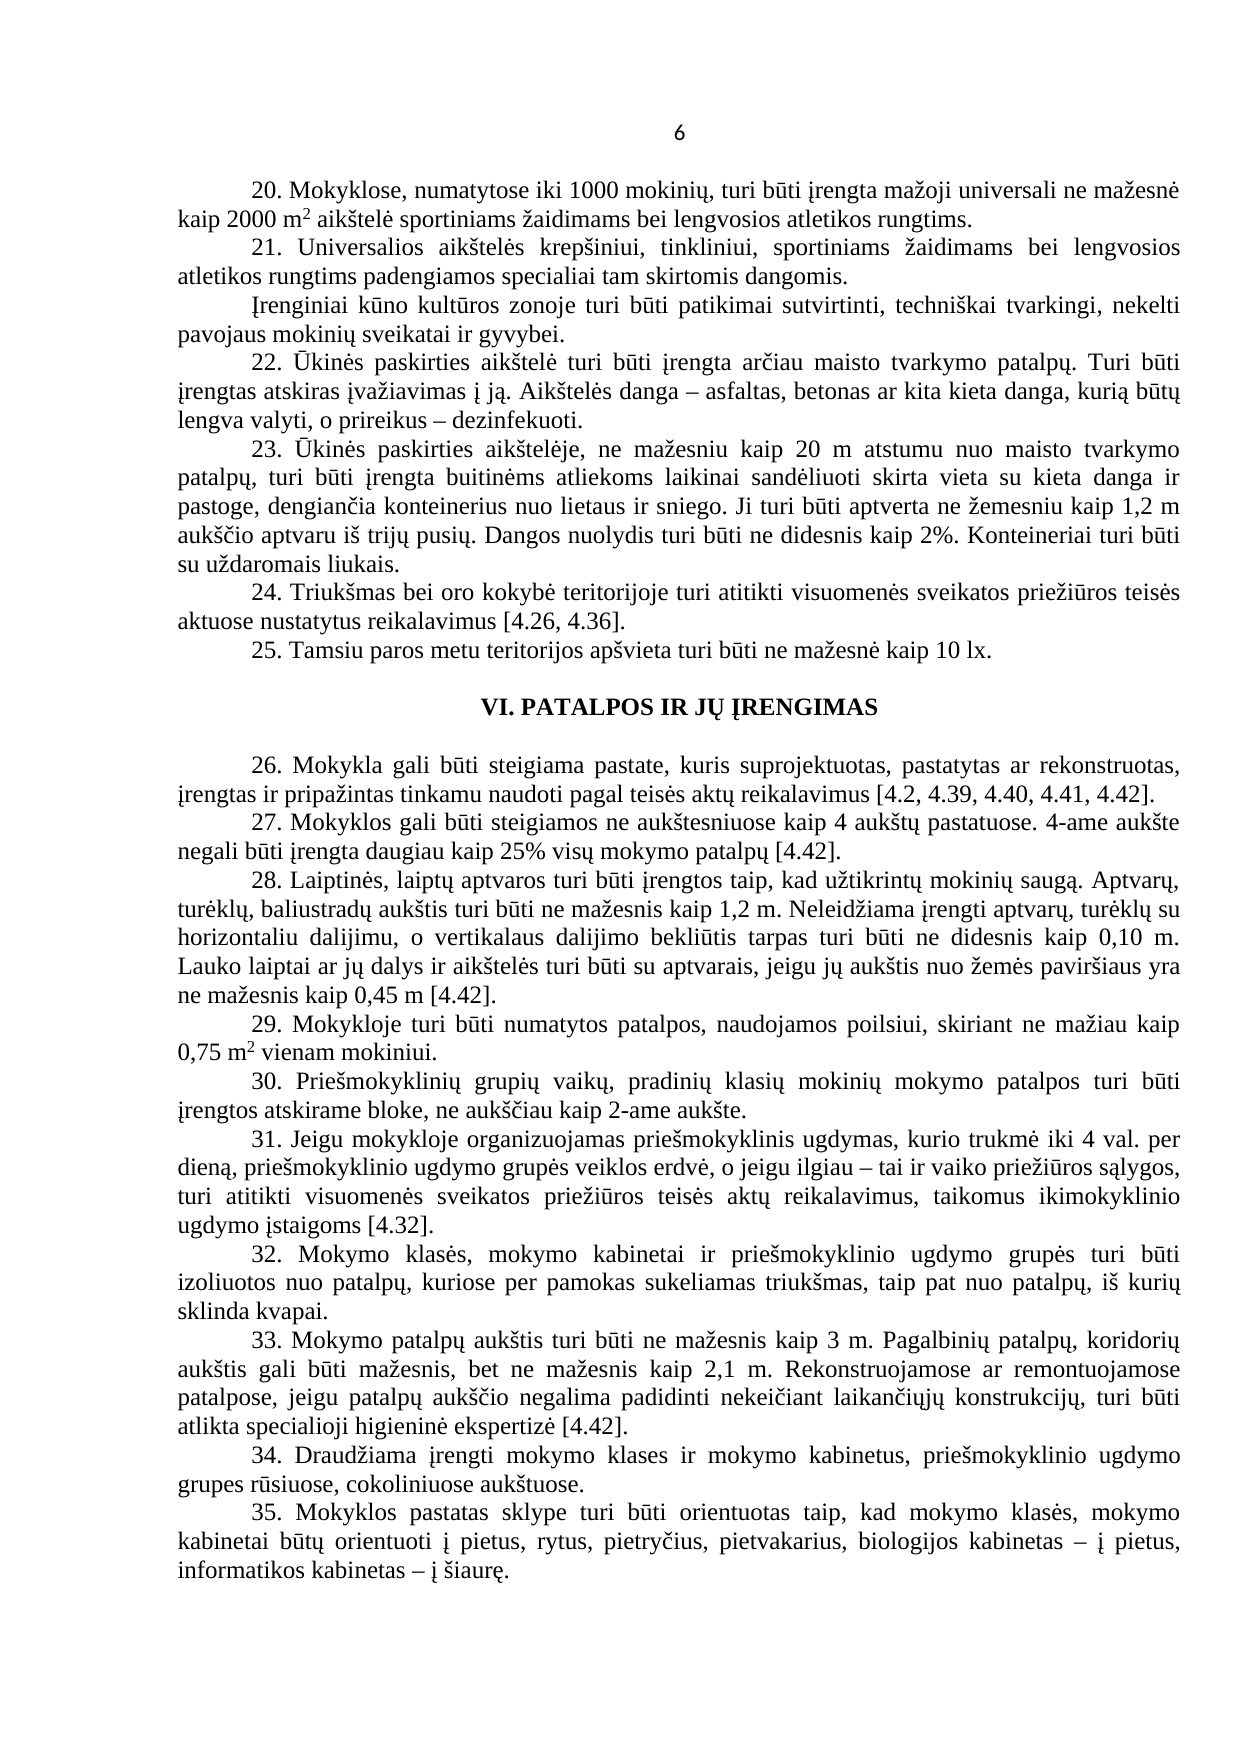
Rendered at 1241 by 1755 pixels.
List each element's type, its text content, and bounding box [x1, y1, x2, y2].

text 35. Mokyklos pastatas sklype turi būti orientuotas taip, kad mokymo klasės, mokymo kabinetai būtų orientuoti į pietus, rytus, pietryčius, pietvakarius, biologijos kabinetas – į pietus, informatikos kabinetas – į šiaurę. [177, 1497, 1181, 1584]
text 34. Draudžiama įrengti mokymo klases ir mokymo kabinetus, priešmokyklinio ugdymo grupes rūsiuose, cokoliniuose aukštuose. [177, 1440, 1181, 1497]
text 31. Jeigu mokykloje organizuojamas priešmokyklinis ugdymas, kurio trukmė iki 4 val. per dieną, priešmokyklinio ugdymo grupės veiklos erdvė, o jeigu ilgiau – tai ir vaiko priežiūros sąlygos, turi atitikti visuomenės sveikatos priežiūros teisės aktų reikalavimus, taikomus ikimokyklinio ugdymo įstaigoms [4.32]. [177, 1124, 1181, 1239]
text 33. Mokymo patalpų aukštis turi būti ne mažesnis kaip 3 m. Pagalbinių patalpų, koridorių aukštis gali būti mažesnis, bet ne mažesnis kaip 2,1 m. Rekonstruojamose ar remontuojamose patalpose, jeigu patalpų aukščio negalima padidinti nekeičiant laikančiųjų konstrukcijų, turi būti atlikta specialioji higieninė ekspertizė [4.42]. [177, 1325, 1181, 1440]
text Įrenginiai kūno kultūros zonoje turi būti patikimai sutvirtinti, techniškai tvarkingi, nekelti pavojaus mokinių sveikatai ir gyvybei. [177, 290, 1181, 347]
text 28. Laiptinės, laiptų aptvaros turi būti įrengtos taip, kad užtikrintų mokinių saugą. Aptvarų, turėklų, baliustradų aukštis turi būti ne mažesnis kaip 1,2 m. Neleidžiama įrengti aptvarų, turėklų su horizontaliu dalijimu, o vertikalaus dalijimo bekliūtis tarpas turi būti ne didesnis kaip 0,10 m. Lauko laiptai ar jų dalys ir aikštelės turi būti su aptvarais, jeigu jų aukštis nuo žemės paviršiaus yra ne mažesnis kaip 0,45 m [4.42]. [177, 865, 1181, 1009]
text 32. Mokymo klasės, mokymo kabinetai ir priešmokyklinio ugdymo grupės turi būti izoliuotos nuo patalpų, kuriose per pamokas sukeliamas triukšmas, taip pat nuo patalpų, iš kurių sklinda kvapai. [177, 1239, 1181, 1325]
text 25. Tamsiu paros metu teritorijos apšvieta turi būti ne mažesnė kaip 10 lx. [177, 635, 1181, 664]
text 23. Ūkinės paskirties aikštelėje, ne mažesniu kaip 20 m atstumu nuo maisto tvarkymo patalpų, turi būti įrengta buitinėms atliekoms laikinai sandėliuoti skirta vieta su kieta danga ir pastoge, dengiančia konteinerius nuo lietaus ir sniego. Ji turi būti aptverta ne žemesniu kaip 1,2 m aukščio aptvaru iš trijų pusių. Dangos nuolydis turi būti ne didesnis kaip 2%. Konteineriai turi būti su uždaromais liukais. [177, 434, 1181, 577]
text 24. Triukšmas bei oro kokybė teritorijoje turi atitikti visuomenės sveikatos priežiūros teisės aktuose nustatytus reikalavimus [4.26, 4.36]. [177, 577, 1181, 635]
text 21. Universalios aikštelės krepšiniui, tinkliniui, sportiniams žaidimams bei lengvosios atletikos rungtims padengiamos specialiai tam skirtomis dangomis. [177, 232, 1181, 290]
text 27. Mokyklos gali būti steigiamos ne aukštesniuose kaip 4 aukštų pastatuose. 4-ame aukšte negali būti įrengta daugiau kaip 25% visų mokymo patalpų [4.42]. [177, 807, 1181, 865]
text 26. Mokykla gali būti steigiama pastate, kuris suprojektuotas, pastatytas ar rekonstruotas, įrengtas ir pripažintas tinkamu naudoti pagal teisės aktų reikalavimus [4.2, 4.39, 4.40, 4.41, 4.42]. [177, 750, 1181, 807]
text 20. Mokyklose, numatytose iki 1000 mokinių, turi būti įrengta mažoji universali ne mažesnė kaip 2000 m2 aikštelė sportiniams žaidimams bei lengvosios atletikos rungtims. [177, 175, 1181, 232]
text VI. PATALPOS IR JŲ ĮRENGIMAS [177, 692, 1181, 721]
text 29. Mokykloje turi būti numatytos patalpos, naudojamos poilsiui, skiriant ne mažiau kaip 0,75 m2 vienam mokiniui. [177, 1009, 1181, 1066]
text 22. Ūkinės paskirties aikštelė turi būti įrengta arčiau maisto tvarkymo patalpų. Turi būti įrengtas atskiras įvažiavimas į ją. Aikštelės danga – asfaltas, betonas ar kita kieta danga, kurią būtų lengva valyti, o prireikus – dezinfekuoti. [177, 347, 1181, 434]
text 30. Priešmokyklinių grupių vaikų, pradinių klasių mokinių mokymo patalpos turi būti įrengtos atskirame bloke, ne aukščiau kaip 2-ame aukšte. [177, 1066, 1181, 1124]
